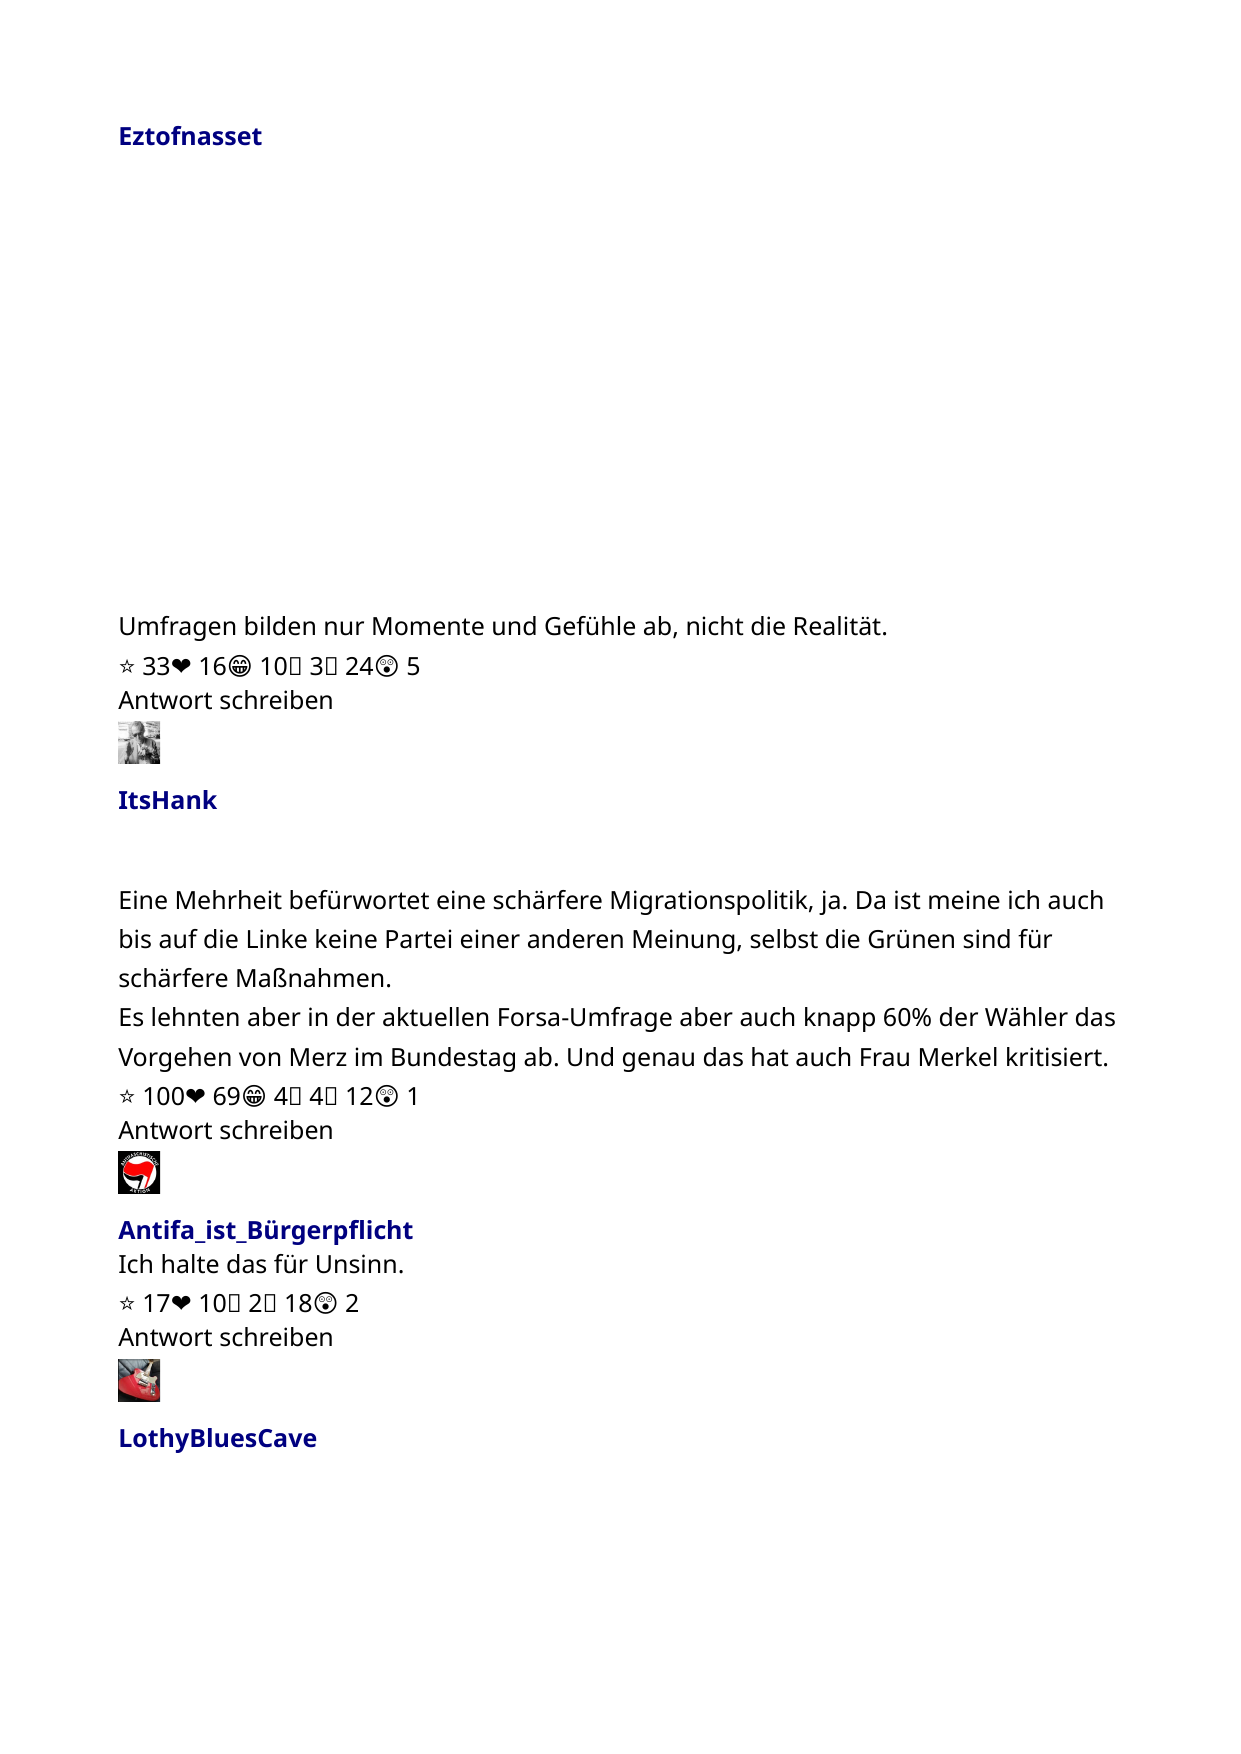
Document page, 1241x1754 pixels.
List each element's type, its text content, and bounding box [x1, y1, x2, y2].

text ⭐️ 100❤️ 69😁 4🙁 4🤨 12😲 1 [118, 1078, 1122, 1112]
text ⭐️ 17❤️ 10🙁 2🤨 18😲 2 [118, 1286, 1122, 1320]
subtitle LothyBluesCave [118, 1420, 1122, 1454]
text Antwort schreiben [118, 1320, 1122, 1354]
text Antwort schreiben [118, 682, 1122, 716]
picture [118, 1359, 161, 1402]
picture [118, 721, 161, 764]
picture [118, 1151, 161, 1194]
text Es lehnten aber in der aktuellen Forsa-Umfrage aber auch knapp 60% der Wähler das Vorgehen von Merz im Bundestag ab. Und genau das hat auch Frau Merkel kritisiert. [118, 1000, 1122, 1073]
text ⭐️ 33❤️ 16😁 10🙁 3🤨 24😲 5 [118, 648, 1122, 682]
text Umfragen bilden nur Momente und Gefühle ab, nicht die Realität. [118, 609, 1122, 643]
subtitle ItsHank [118, 782, 1122, 817]
subtitle Eztofnasset [118, 118, 1122, 152]
text Eine Mehrheit befürwortet eine schärfere Migrationspolitik, ja. Da ist meine ich auch bis auf die Linke keine Partei einer anderen Meinung, selbst die Grünen sind für schärfere Maßnahmen. [118, 883, 1122, 995]
text Ich halte das für Unsinn. [118, 1247, 1122, 1281]
text Antwort schreiben [118, 1112, 1122, 1147]
subtitle Antifa_ist_Bürgerpflicht [118, 1213, 1122, 1247]
